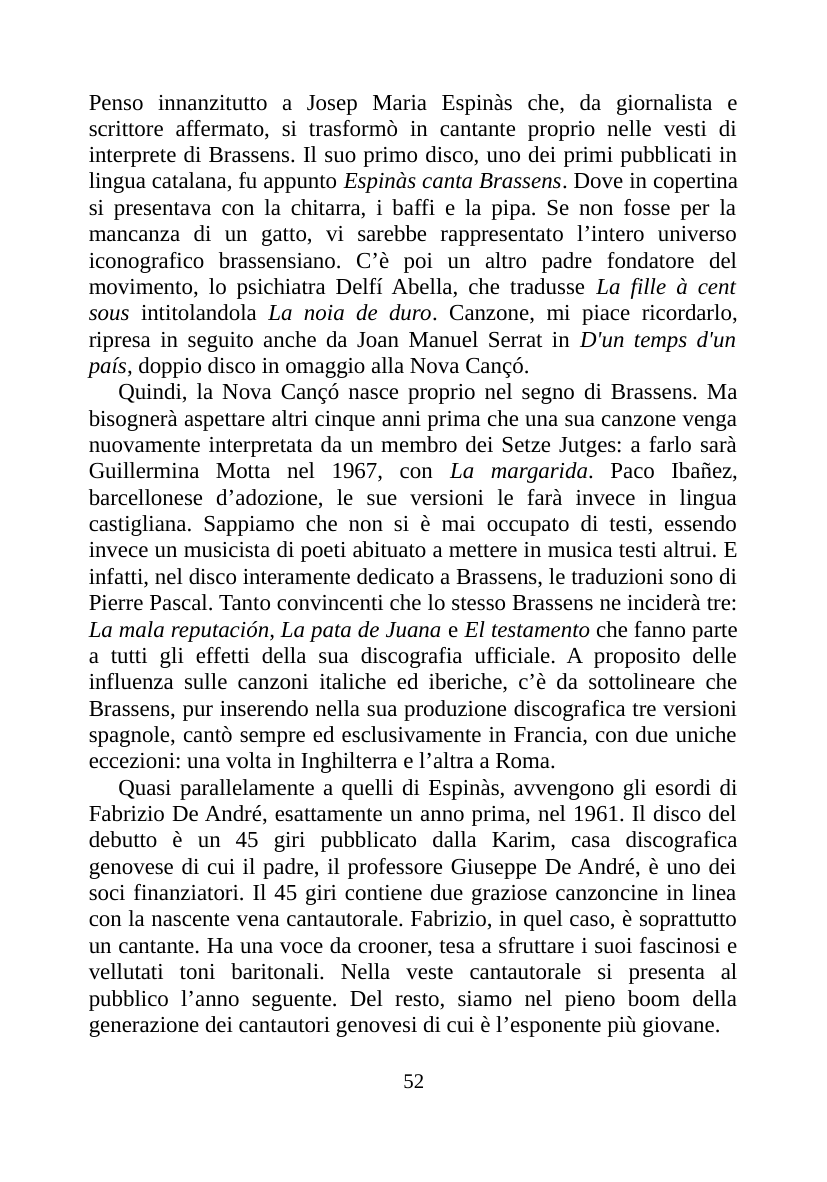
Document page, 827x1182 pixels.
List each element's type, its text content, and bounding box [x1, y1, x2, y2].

text Penso innanzitutto a Josep Maria Espinàs che, da giornalista e scrittore affermato, si trasformò in cantante proprio nelle vesti di interprete di Brassens. Il suo primo disco, uno dei primi pubblicati in lingua catalana, fu appunto Espinàs canta Brassens. Dove in copertina si presentava con la chitarra, i baffi e la pipa. Se non fosse per la mancanza di un gatto, vi sarebbe rappresentato l’intero universo iconografico brassensiano. C’è poi un altro padre fondatore del movimento, lo psichiatra Delfí Abella, che tradusse La fille à cent sous intitolandola La noia de duro. Canzone, mi piace ricordarlo, ripresa in seguito anche da Joan Manuel Serrat in D'un temps d'un país, doppio disco in omaggio alla Nova Cançó. [88, 88, 738, 378]
text Quasi parallelamente a quelli di Espinàs, avvengono gli esordi di Fabrizio De André, esattamente un anno prima, nel 1961. Il disco del debutto è un 45 giri pubblicato dalla Karim, casa discografica genovese di cui il padre, il professore Giuseppe De André, è uno dei soci finanziatori. Il 45 giri contiene due graziose canzoncine in linea con la nascente vena cantautorale. Fabrizio, in quel caso, è soprattutto un cantante. Ha una voce da crooner, tesa a sfruttare i suoi fascinosi e vellutati toni baritonali. Nella veste cantautorale si presenta al pubblico l’anno seguente. Del resto, siamo nel pieno boom della generazione dei cantautori genovesi di cui è l’esponente più giovane. [88, 774, 738, 1037]
text Quindi, la Nova Cançó nasce proprio nel segno di Brassens. Ma bisognerà aspettare altri cinque anni prima che una sua canzone venga nuovamente interpretata da un membro dei Setze Jutges: a farlo sarà Guillermina Motta nel 1967, con La margarida. Paco Ibañez, barcellonese d’adozione, le sue versioni le farà invece in lingua castigliana. Sappiamo che non si è mai occupato di testi, essendo invece un musicista di poeti abituato a mettere in musica testi altrui. E infatti, nel disco interamente dedicato a Brassens, le traduzioni sono di Pierre Pascal. Tanto convincenti che lo stesso Brassens ne inciderà tre: La mala reputación, La pata de Juana e El testamento che fanno parte a tutti gli effetti della sua discografia ufficiale. A proposito delle influenza sulle canzoni italiche ed iberiche, c’è da sottolineare che Brassens, pur inserendo nella sua produzione discografica tre versioni spagnole, cantò sempre ed esclusivamente in Francia, con due uniche eccezioni: una volta in Inghilterra e l’altra a Roma. [88, 378, 738, 774]
